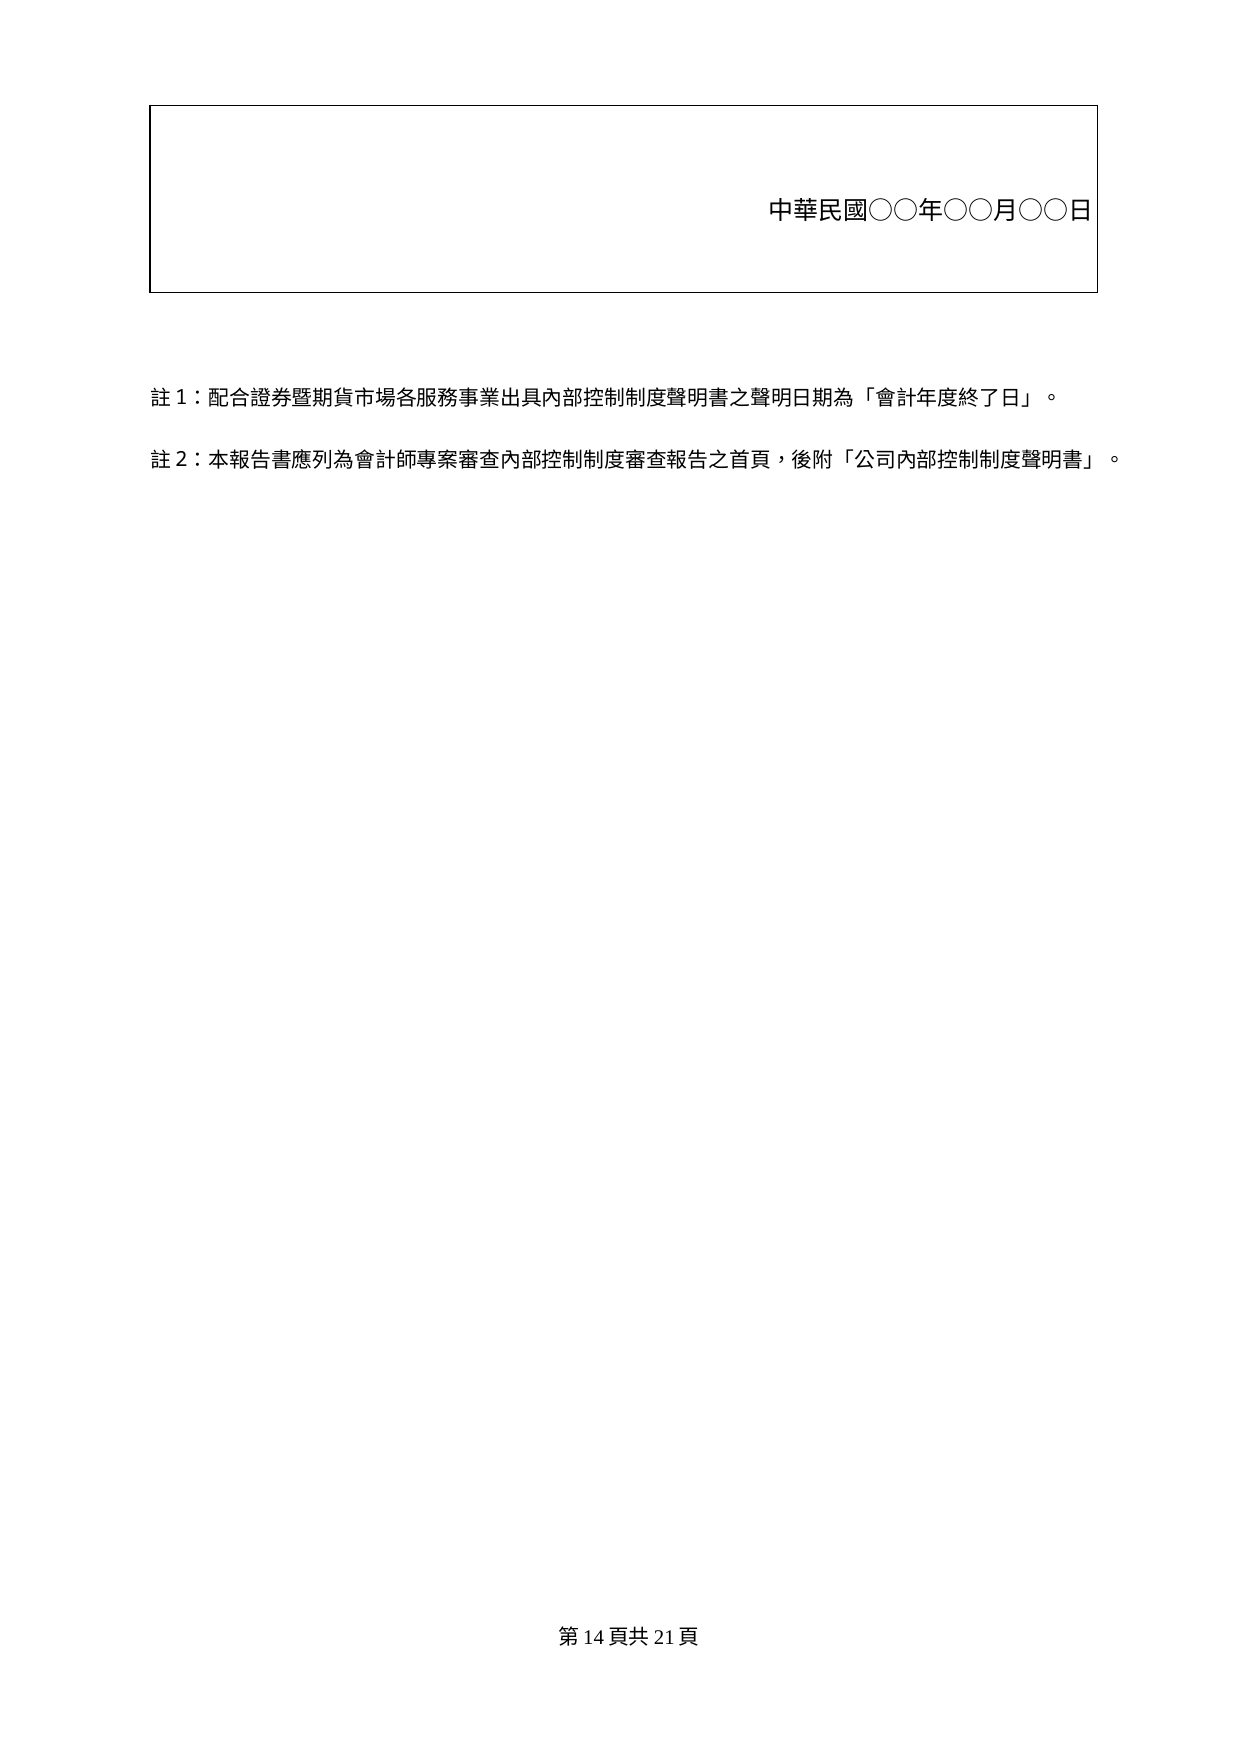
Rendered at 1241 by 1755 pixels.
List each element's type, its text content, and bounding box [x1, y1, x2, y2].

table_header 中華民國○○年○○月○○日 [151, 106, 1097, 292]
text 註1：配合證券暨期貨市場各服務事業出具內部控制制度聲明書之聲明日期為「會計年度終了日」。 [150, 354, 1107, 417]
text 註2：本報告書應列為會計師專案審查內部控制制度審查報告之首頁，後附「公司內部控制制度聲明書」。 [150, 417, 1107, 479]
